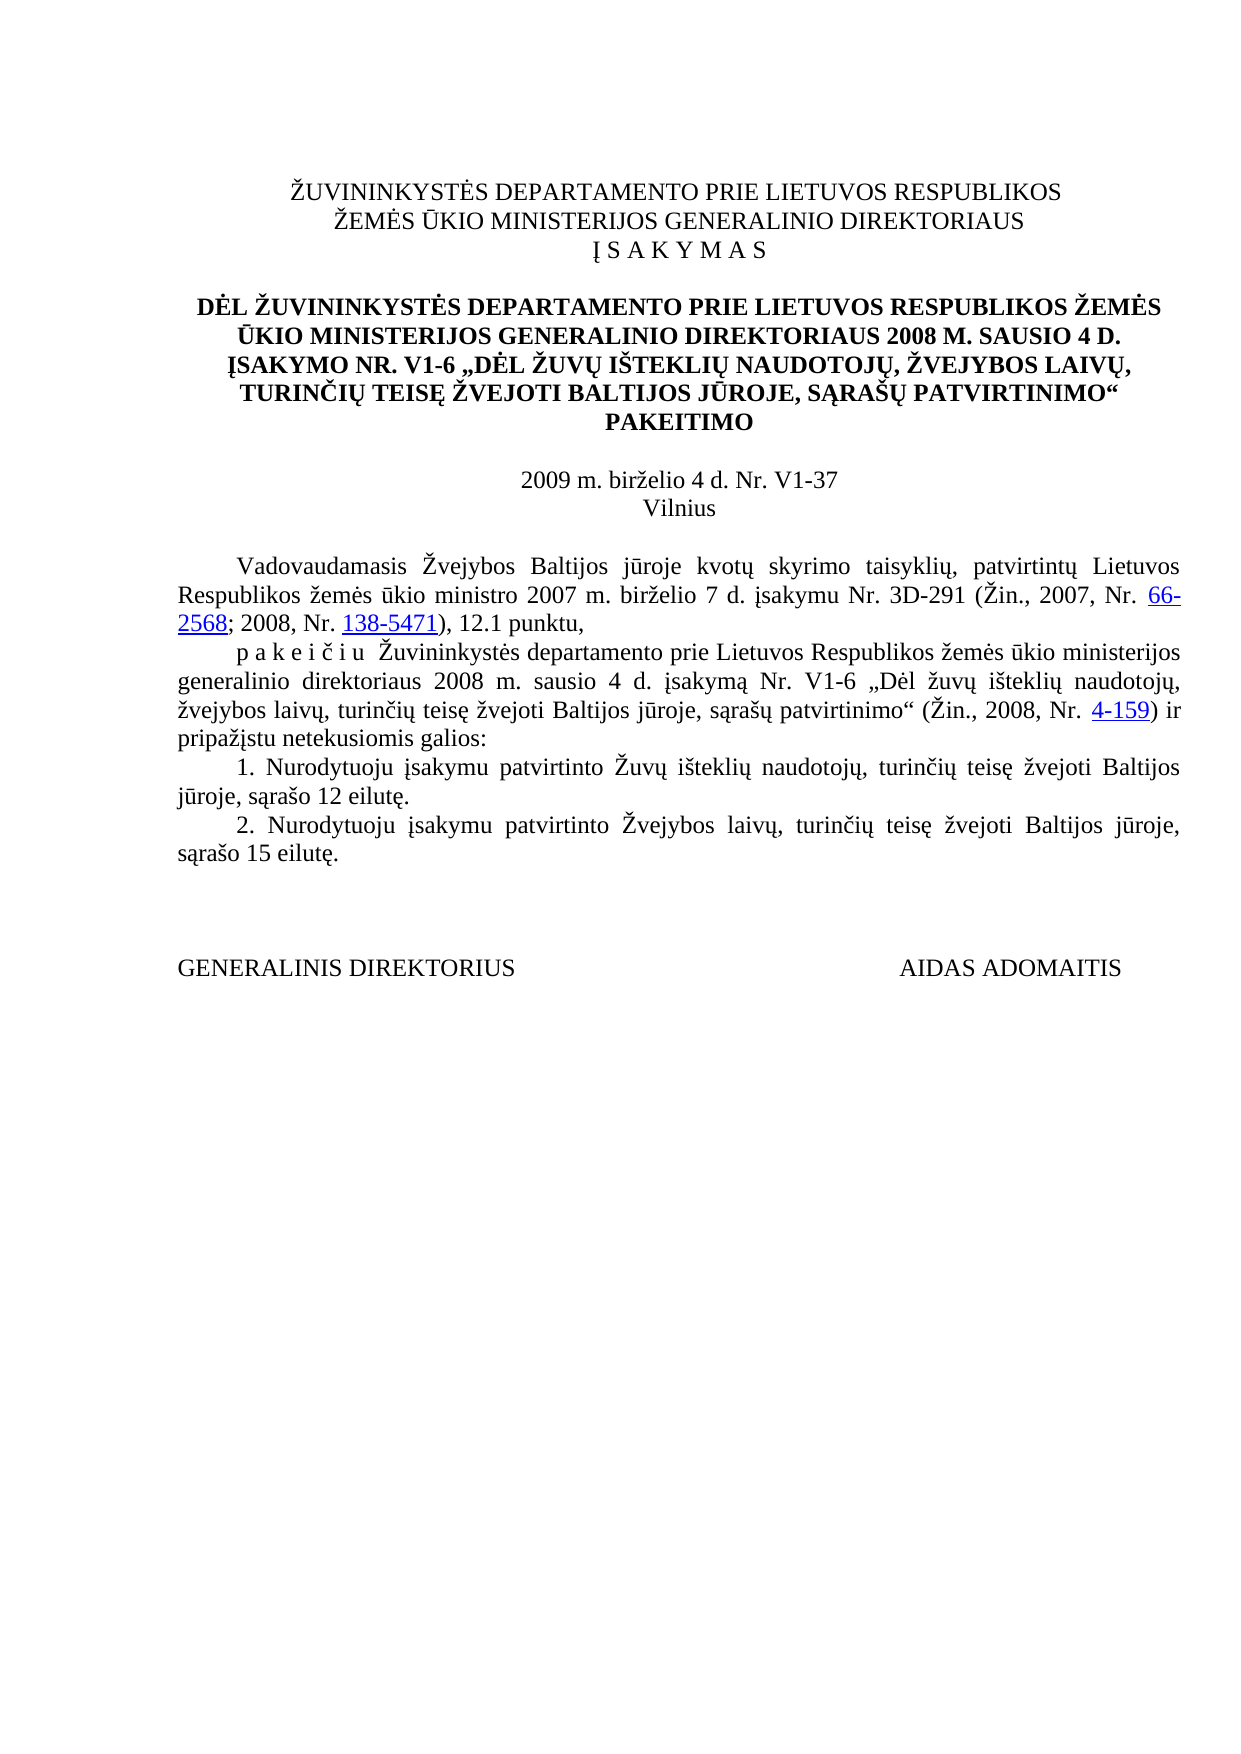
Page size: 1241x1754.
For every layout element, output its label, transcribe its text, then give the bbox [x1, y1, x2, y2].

text 2009 m. birželio 4 d. Nr. V1-37 [177, 465, 1181, 493]
text ĮSAKYMAS [177, 235, 1181, 263]
text DĖL ŽUVININKYSTĖS DEPARTAMENTO PRIE LIETUVOS RESPUBLIKOS ŽEMĖS ŪKIO MINISTERIJOS GENERALINIO DIREKTORIAUS 2008 M. SAUSIO 4 D. ĮSAKYMO NR. V1-6 „DĖL ŽUVŲ IŠTEKLIŲ NAUDOTOJŲ, ŽVEJYBOS LAIVŲ, TURINČIŲ TEISĘ ŽVEJOTI BALTIJOS JŪROJE, SĄRAŠŲ PATVIRTINIMO“ PAKEITIMO [177, 292, 1181, 436]
text ŽEMĖS ŪKIO MINISTERIJOS GENERALINIO DIREKTORIAUS [177, 206, 1181, 235]
text Vadovaudamasis Žvejybos Baltijos jūroje kvotų skyrimo taisyklių, patvirtintų Lietuvos Respublikos žemės ūkio ministro 2007 m. birželio 7 d. įsakymu Nr. 3D-291 (Žin., 2007, Nr. 66-2568; 2008, Nr. 138-5471), 12.1 punktu, [177, 551, 1181, 637]
text ŽUVININKYSTĖS DEPARTAMENTO PRIE LIETUVOS RESPUBLIKOS [177, 177, 1181, 206]
text pakeičiu Žuvininkystės departamento prie Lietuvos Respublikos žemės ūkio ministerijos generalinio direktoriaus 2008 m. sausio 4 d. įsakymą Nr. V1-6 „Dėl žuvų išteklių naudotojų, žvejybos laivų, turinčių teisę žvejoti Baltijos jūroje, sąrašų patvirtinimo“ (Žin., 2008, Nr. 4-159) ir pripažįstu netekusiomis galios: [177, 637, 1181, 752]
text Vilnius [177, 493, 1181, 522]
text 1. Nurodytuoju įsakymu patvirtinto Žuvų išteklių naudotojų, turinčių teisę žvejoti Baltijos jūroje, sąrašo 12 eilutę. [177, 752, 1181, 810]
text 2. Nurodytuoju įsakymu patvirtinto Žvejybos laivų, turinčių teisę žvejoti Baltijos jūroje, sąrašo 15 eilutę. [177, 810, 1181, 867]
text GENERALINIS DIREKTORIUS AIDAS ADOMAITIS [177, 953, 1181, 982]
